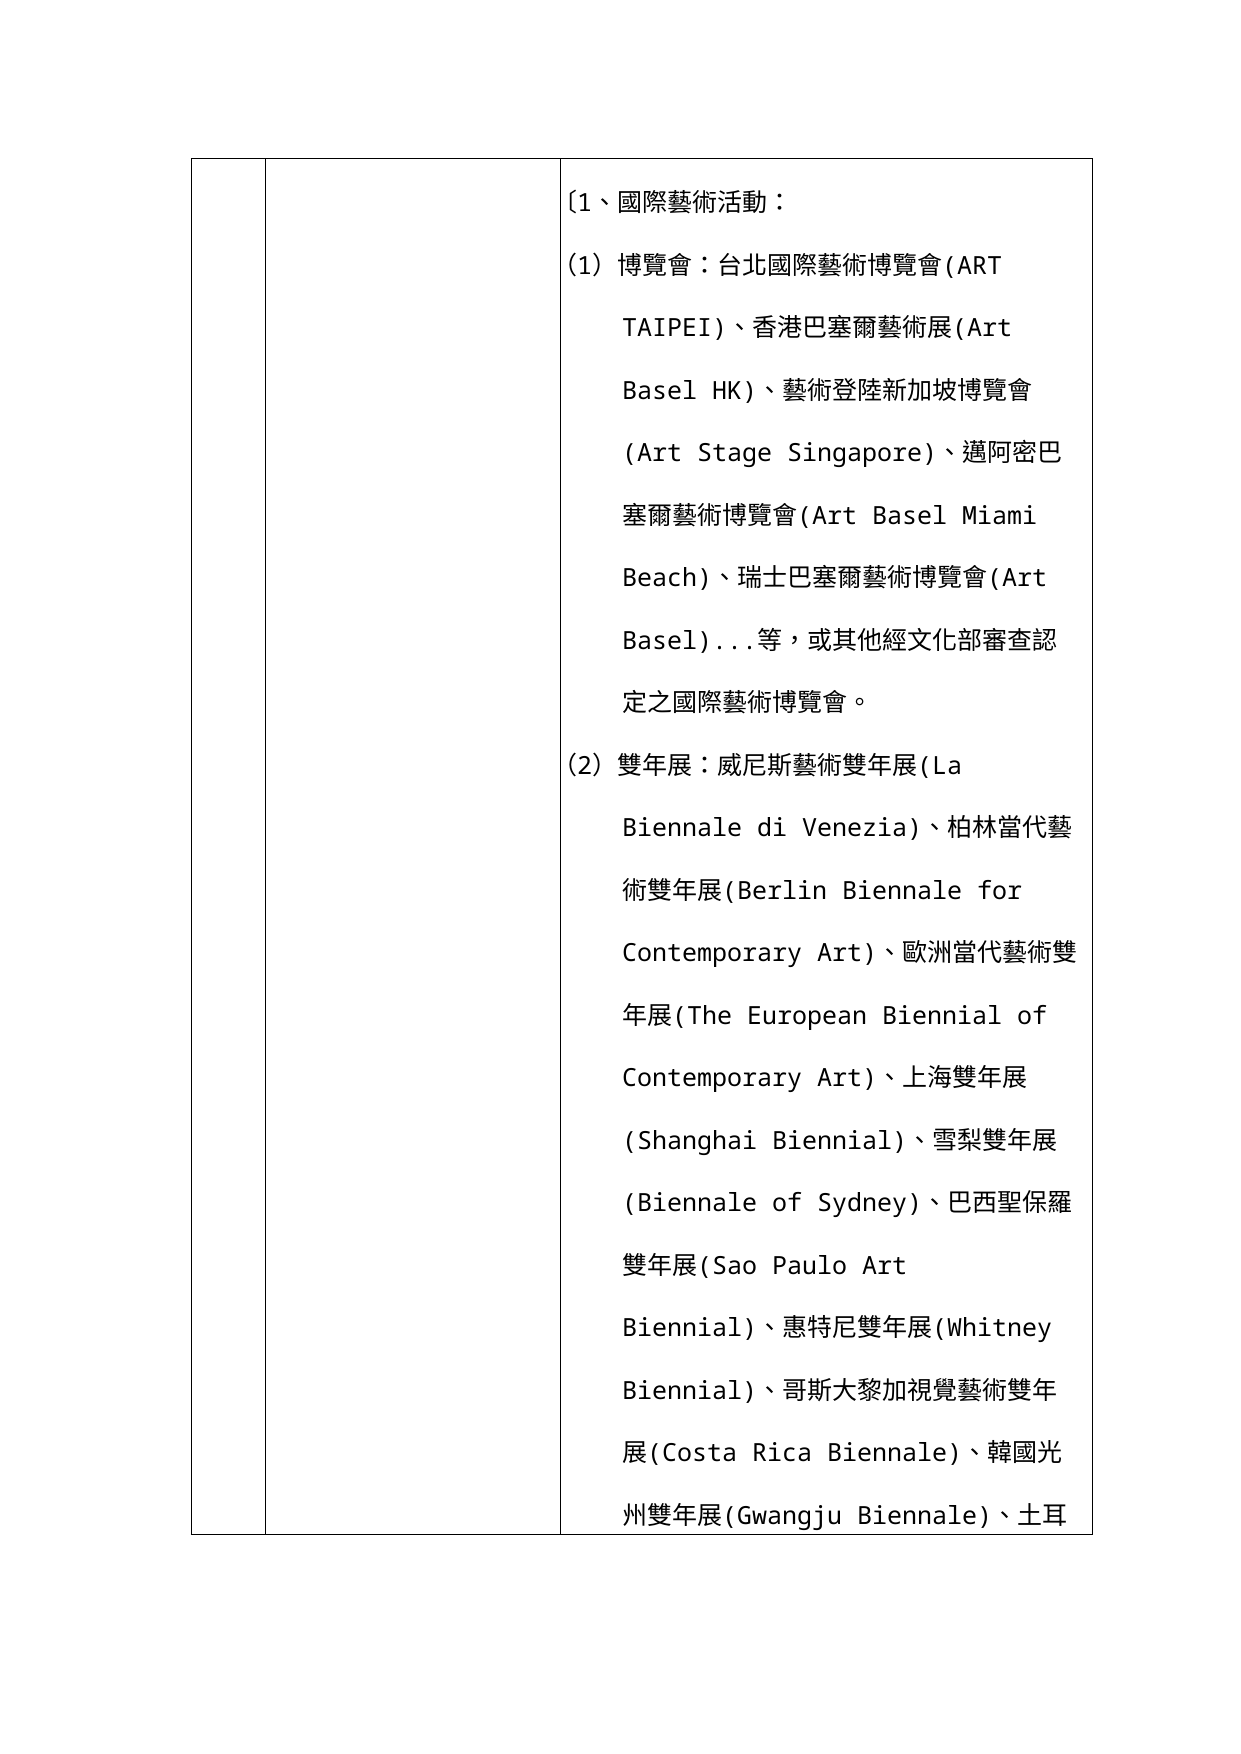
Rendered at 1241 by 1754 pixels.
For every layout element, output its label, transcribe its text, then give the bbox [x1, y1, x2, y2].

table_cell 視覺藝術類： 一、曾擔任國際藝術組織會員或文化藝術相關之政府機關(構)、民間組織要職者。 二、現任或曾任辦理國際藝術活動(指標性藝術博覽會、雙年展等藝文活動)之主要或重要成員。 三、曾獲得國內外認可競賽之得獎者或擔任評審。 四、其他經文化部審查認定者。 [266, 159, 560, 1534]
table_cell 一、擔任國際藝術組織會員或文化藝術相關政府機關(構)、民間組織要職之證明影本。 〔1、國際藝術組織：國際上以文化藝術為營運宗旨之基金會、公協會、公司、團體及單位等，例如：美國國家藝術基金會（National Endowment for the Arts，NEA）、歐洲藝術基金會(TEFAF)、比利時布魯塞爾藝術組織(Affordable Art Fair, AAF)、瑞士巴塞爾藝術展覽公司(MCH Swiss Exhibition (Basel)Ltd.)、國際攝影藝術經紀人協會(AIPAD) 等，或其他經文化部審查認定者。 2、要職：經理、協理、副總經理、總經理、副董事長、董事長、副執行長、執行長、副社長、社長、副理事長、理事長、副會長、會長、負責人、副總監、總監等類似位階，或其他經文化部審查認定者。〕 二、擔任辦理國際藝術活動(指標性藝術博覽會、雙年展等藝文活動)成員之證明影本。 〔1、國際藝術活動： （1）博覽會：台北國際藝術博覽會(ART TAIPEI)、香港巴塞爾藝術展(Art Basel HK)、藝術登陸新加坡博覽會(Art Stage Singapore)、邁阿密巴塞爾藝術博覽會(Art Basel Miami Beach)、瑞士巴塞爾藝術博覽會(Art Basel)...等，或其他經文化部審查認定之國際藝術博覽會。 （2）雙年展：威尼斯藝術雙年展(La Biennale di Venezia)、柏林當代藝術雙年展(Berlin Biennale for Contemporary Art)、歐洲當代藝術雙年展(The European Biennial of Contemporary Art)、上海雙年展(Shanghai Biennial)、雪梨雙年展(Biennale of Sydney)、巴西聖保羅雙年展(Sao Paulo Art Biennial)、惠特尼雙年展(Whitney Biennial)、哥斯大黎加視覺藝術雙年展(Costa Rica Biennale)、韓國光州雙年展(Gwangju Biennale)、土耳其伊斯坦堡雙年展(International Istanbul Biennial)...等，或其他經文化部審查認定之雙年展。 2、主要或重要成員：經理、協理、副總經理、總經理、副董事長、董事長、副執行長、執行長、副社長、社長、副理事長、理事長、副會長、會長、負責人、副總監、總監等類似位階，或其他經文化部審查認定者。〕 三、國內外認可競賽獲獎證明影本或擔任國內外認可競賽評審證明影本。 （競賽獎項：經國際重要藝術組織主辦之獎項，或參賽人數及國別達一定規模之獎項，或獎項獲頒之獎金及獎品達一定標準者，或該獎項在國際視覺藝術領域具一定代表性、重要性之獎項等，例如紐約藝術指導協會年度獎(New York Art Directors Club Annual Awards)、義大利波隆那國際兒童書插畫展(Bologna Children's Book Fair-Illustrators exhibition)等，或其他經文化部審查認定具相當資格之獎項。） 四、相關視覺藝術證明經文化部審認核可之證明影本。 [561, 159, 1092, 1534]
table_cell [192, 159, 265, 1534]
